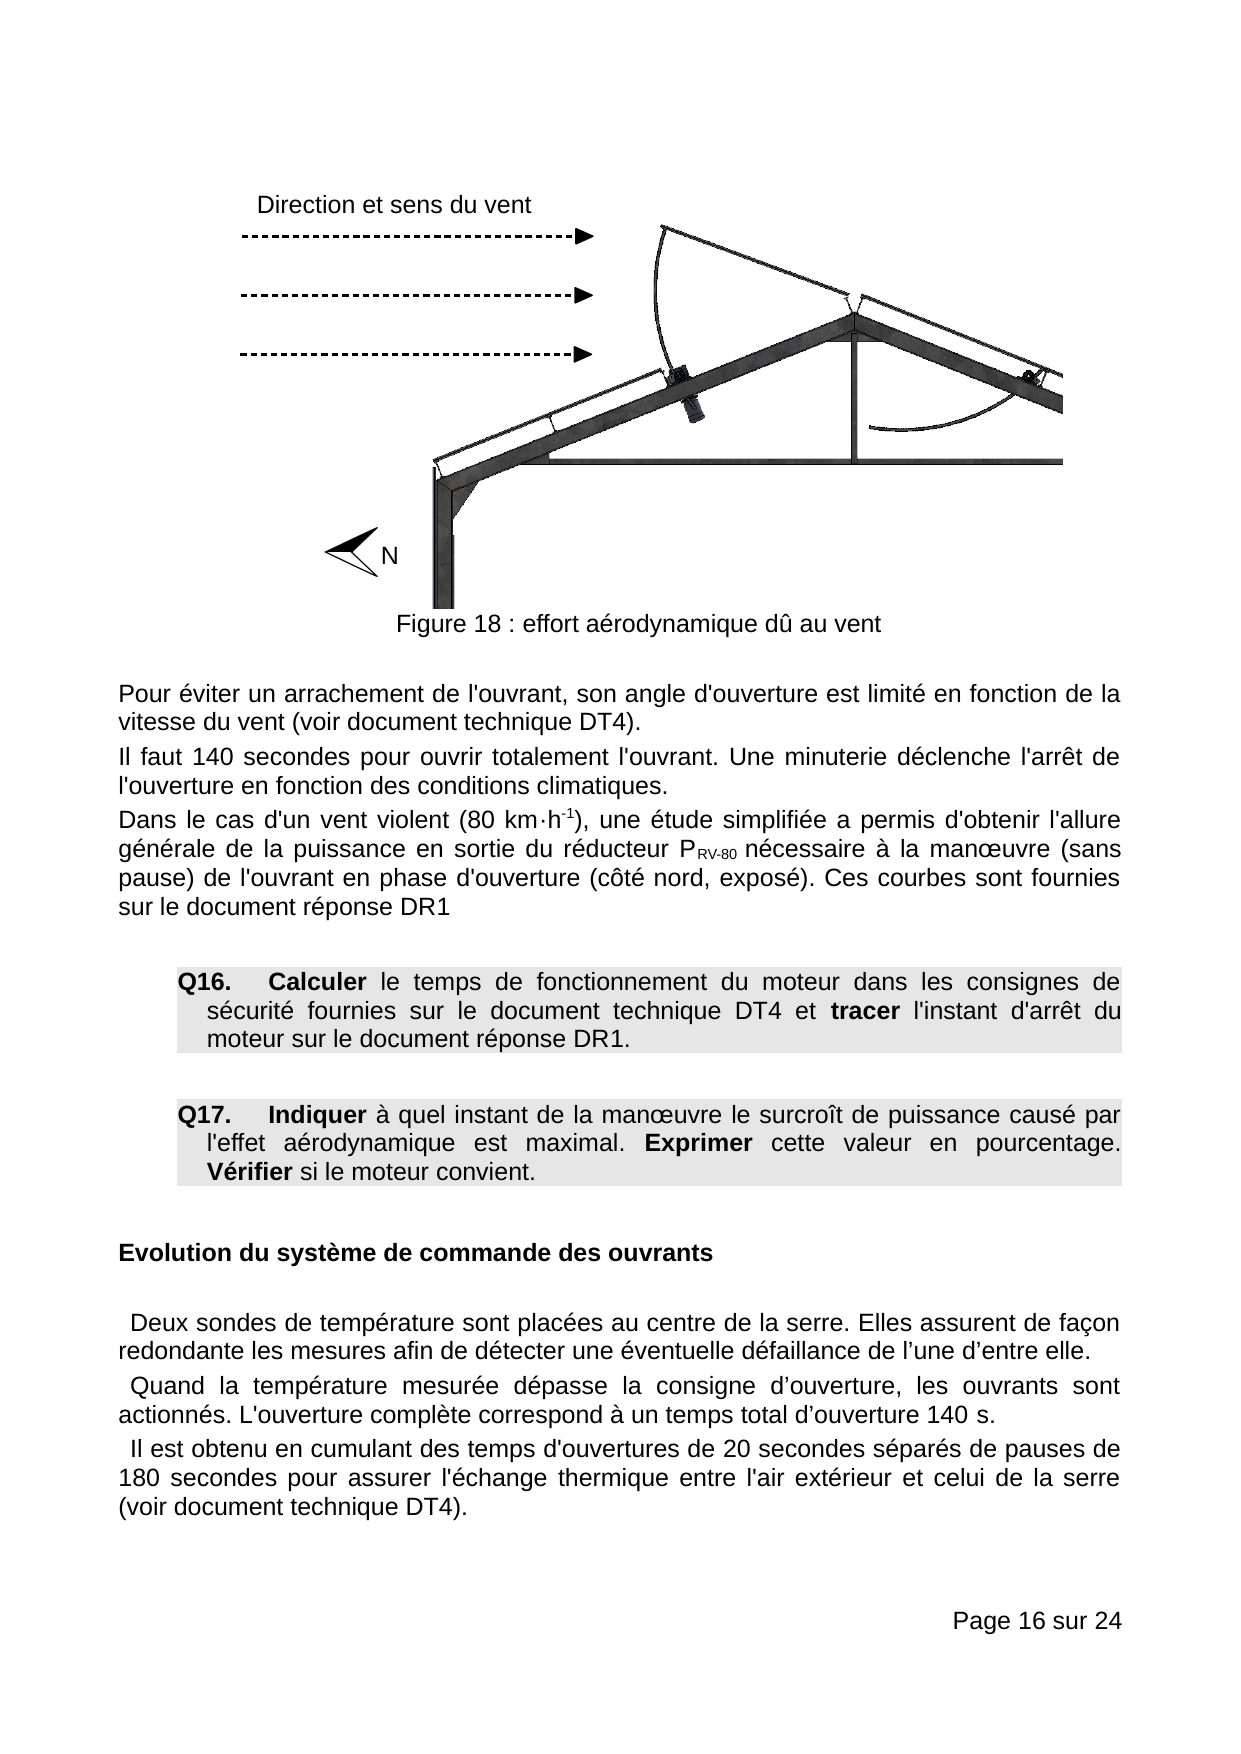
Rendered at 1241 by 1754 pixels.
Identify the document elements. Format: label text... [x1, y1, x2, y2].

list effort aérodynamique dû au vent [156, 177, 1122, 638]
list Calculer le temps de fonctionnement du moteur dans les consignes de sécurité fournies sur le document technique DT4 et tracer l'instant d'arrêt du moteur sur le document réponse DR1. [177, 967, 1122, 1053]
text Il faut 140 secondes pour ouvrir totalement l'ouvrant. Une minuterie déclenche l'arrêt de l'ouverture en fonction des conditions climatiques. [118, 742, 1122, 799]
list Indiquer à quel instant de la manœuvre le surcroît de puissance causé par l'effet aérodynamique est maximal. Exprimer cette valeur en pourcentage. Vérifier si le moteur convient. [177, 1099, 1122, 1186]
text Il est obtenu en cumulant des temps d'ouvertures de 20 secondes séparés de pauses de 180 secondes pour assurer l'échange thermique entre l'air extérieur et celui de la serre (voir document technique DT4). [118, 1434, 1122, 1521]
picture [324, 527, 378, 577]
text Quand la température mesurée dépasse la consigne d’ouverture, les ouvrants sont actionnés. L'ouverture complète correspond à un temps total d’ouverture 140 s. [118, 1371, 1122, 1428]
text Deux sondes de température sont placées au centre de la serre. Elles assurent de façon redondante les mesures afin de détecter une éventuelle défaillance de l’une d’entre elle. [118, 1307, 1122, 1365]
text Evolution du système de commande des ouvrants [118, 1238, 1122, 1267]
picture [419, 219, 1063, 609]
text Pour éviter un arrachement de l'ouvrant, son angle d'ouverture est limité en fonction de la vitesse du vent (voir document technique DT4). [118, 678, 1122, 736]
text Dans le cas d'un vent violent (80 km·h-1), une étude simplifiée a permis d'obtenir l'allure générale de la puissance en sortie du réducteur PRV-80 nécessaire à la manœuvre (sans pause) de l'ouvrant en phase d'ouverture (côté nord, exposé). Ces courbes sont fournies sur le document réponse DR1 [118, 805, 1122, 920]
